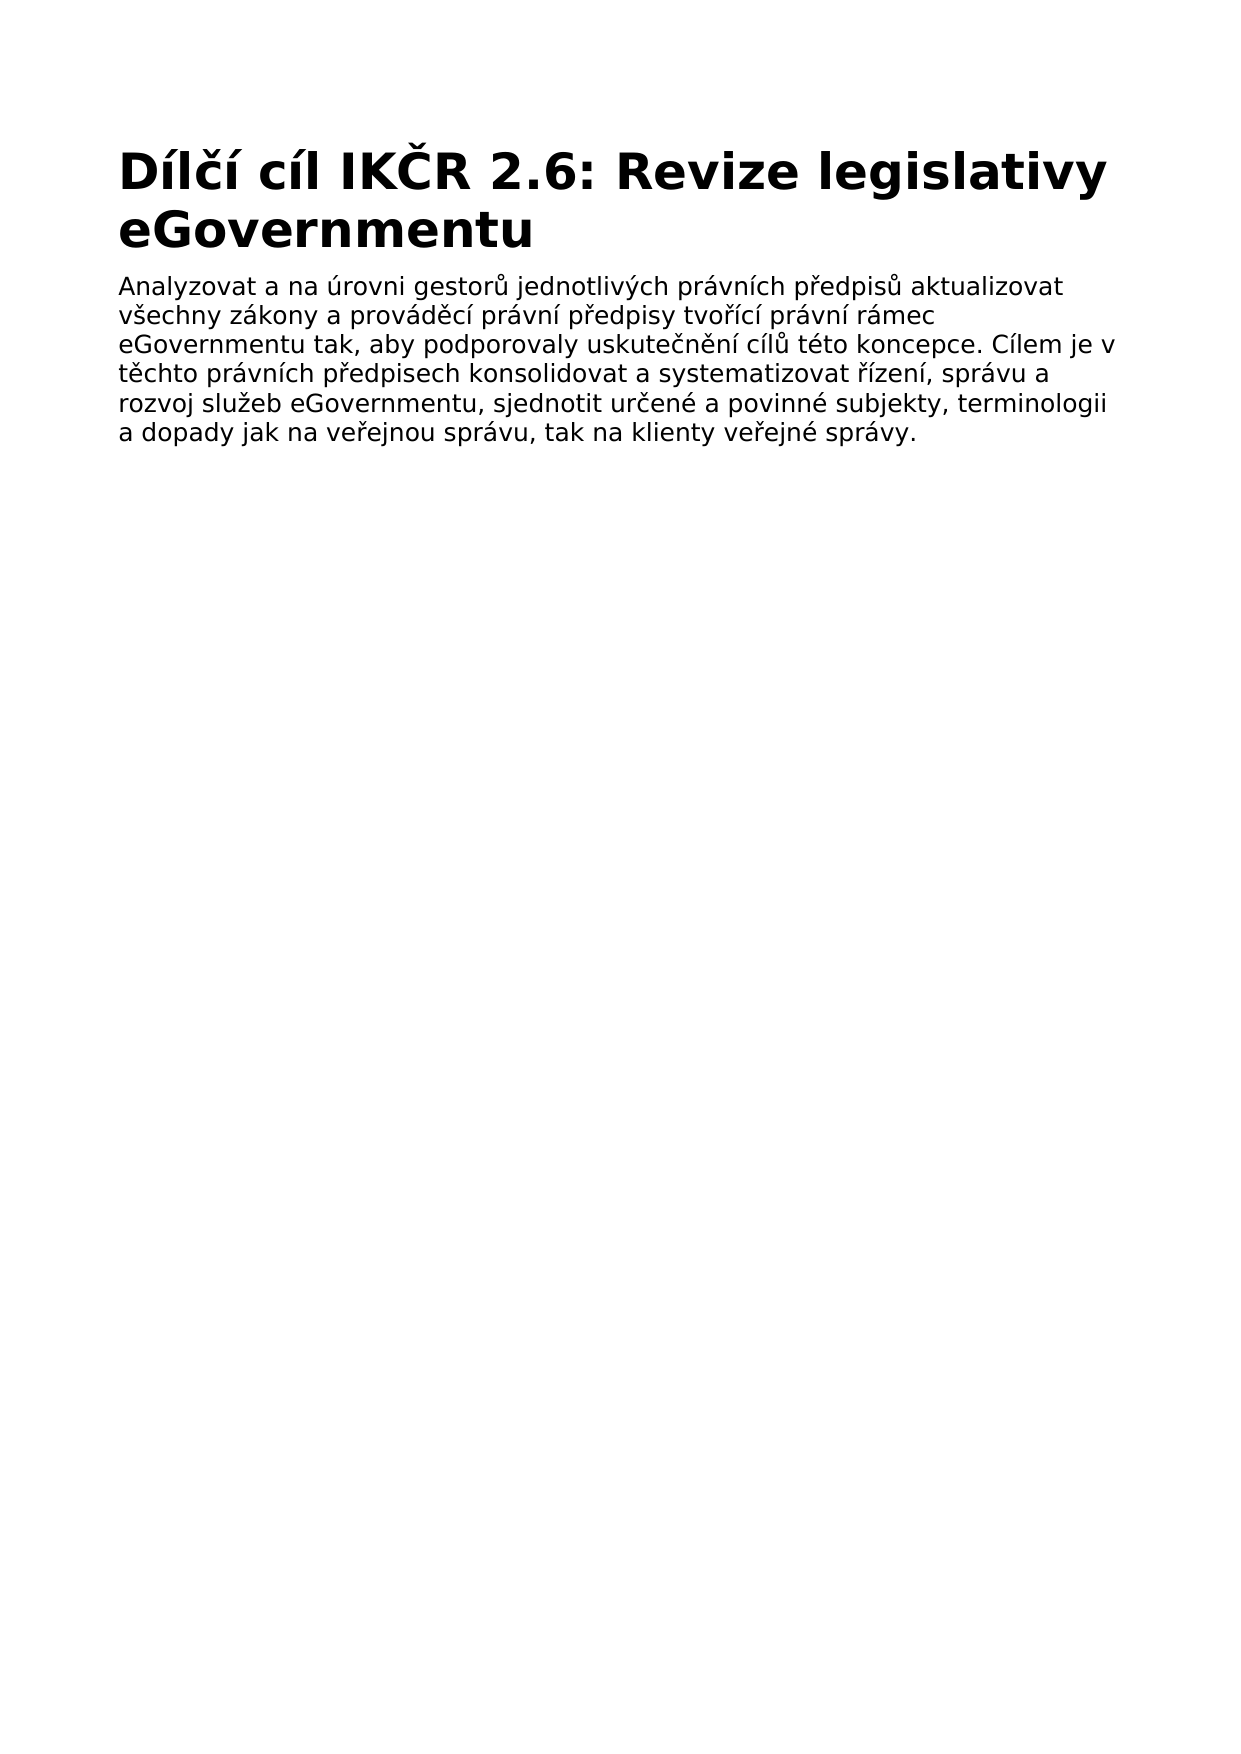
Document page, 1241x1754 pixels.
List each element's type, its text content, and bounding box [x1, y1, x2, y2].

subtitle Dílčí cíl IKČR 2.6: Revize legislativy eGovernmentu [118, 143, 1122, 259]
text Analyzovat a na úrovni gestorů jednotlivých právních předpisů aktualizovat všechny zákony a prováděcí právní předpisy tvořící právní rámec eGovernmentu tak, aby podporovaly uskutečnění cílů této koncepce. Cílem je v těchto právních předpisech konsolidovat a systematizovat řízení, správu a rozvoj služeb eGovernmentu, sjednotit určené a povinné subjekty, terminologii a dopady jak na veřejnou správu, tak na klienty veřejné správy. [118, 272, 1122, 447]
